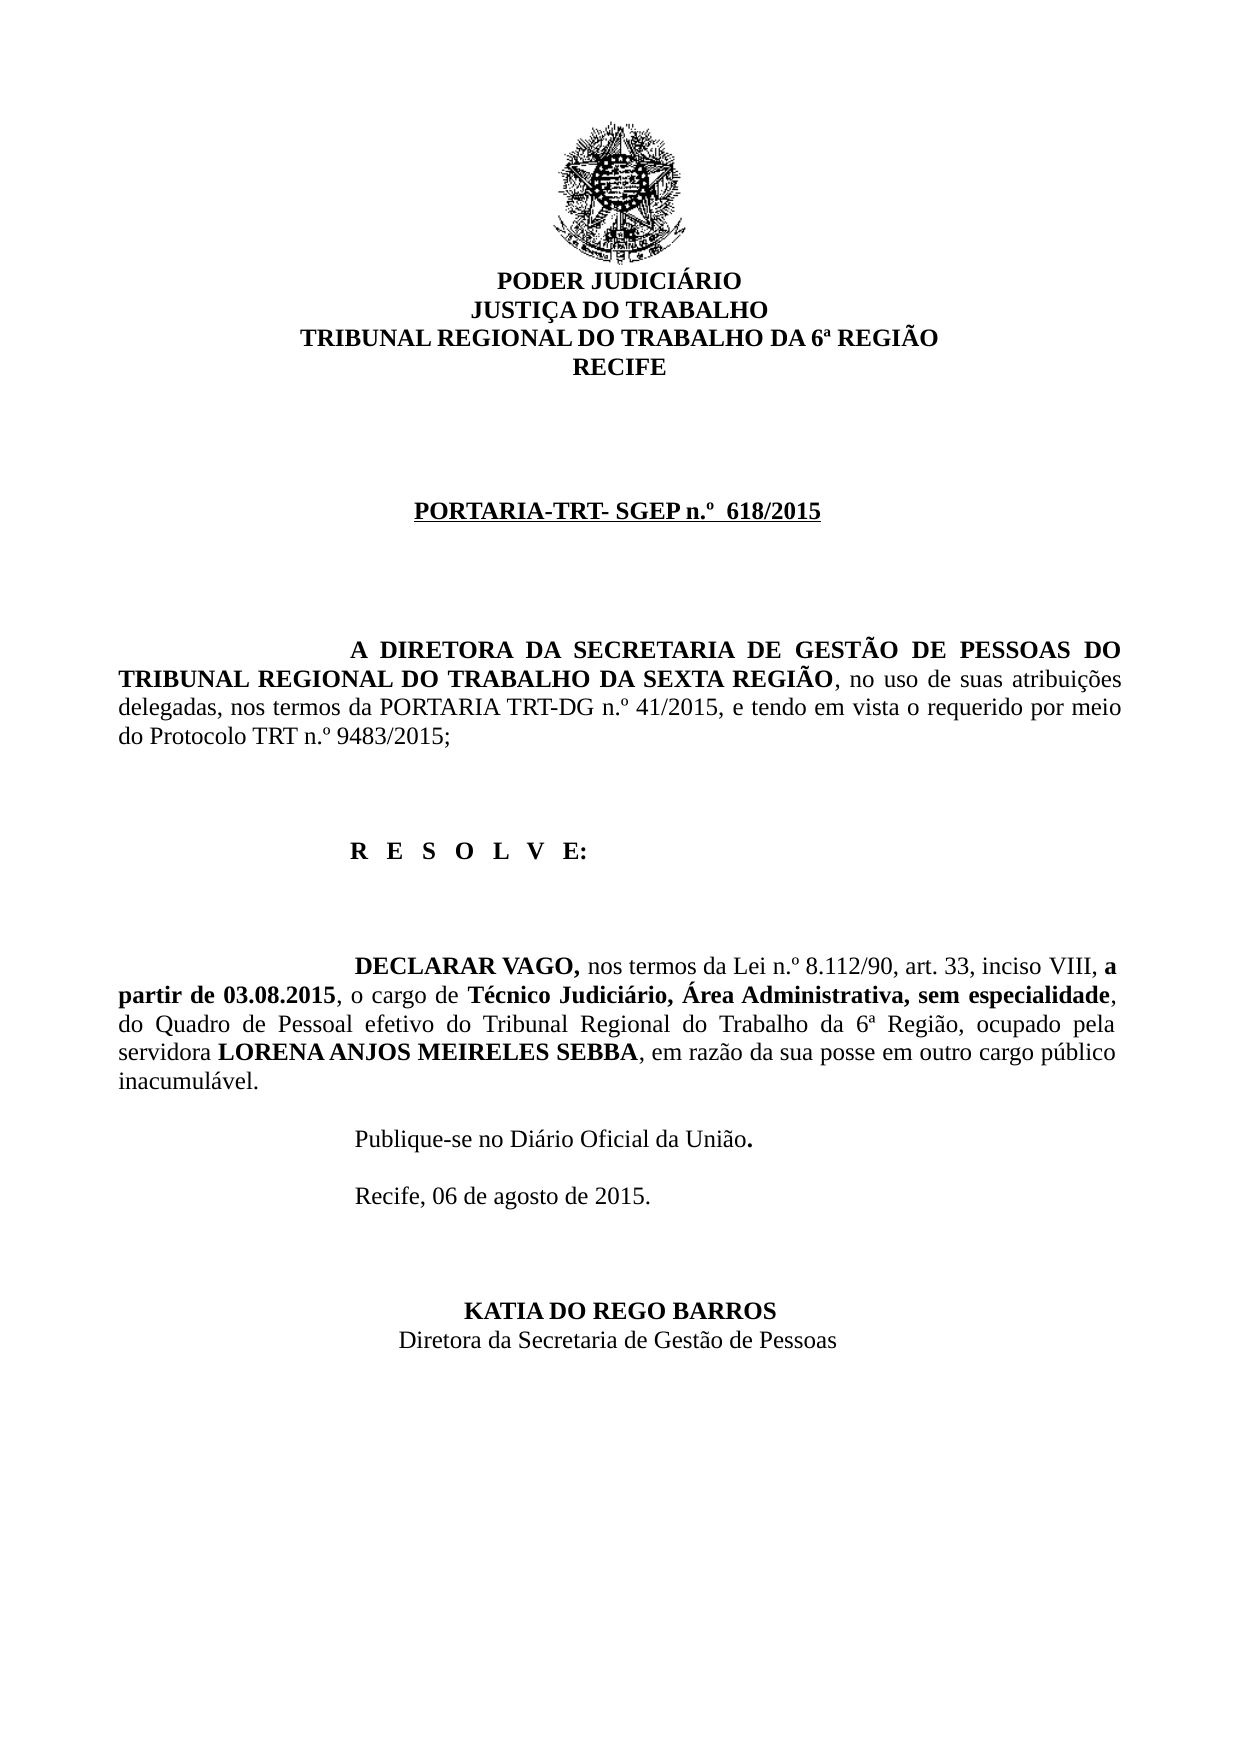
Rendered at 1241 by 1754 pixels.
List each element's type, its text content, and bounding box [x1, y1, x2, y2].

subtitle JUSTIÇA DO TRABALHO [118, 295, 1121, 323]
subtitle KATIA DO REGO BARROS [118, 1296, 1122, 1325]
text Recife, 06 de agosto de 2015. [118, 1181, 1122, 1210]
subtitle PORTARIA-TRT- SGEP n.º 618/2015 [118, 496, 1117, 525]
text Publique-se no Diário Oficial da União. [118, 1124, 1119, 1152]
text TRIBUNAL REGIONAL DO TRABALHO DA 6ª REGIÃO [118, 323, 1121, 352]
subtitle Diretora da Secretaria de Gestão de Pessoas [118, 1325, 1117, 1354]
text R E S O L V E: [118, 836, 777, 865]
text A DIRETORA DA SECRETARIA DE GESTÃO DE PESSOAS DO TRIBUNAL REGIONAL DO TRABALHO DA SEXTA REGIÃO, no uso de suas atribuições delegadas, nos termos da PORTARIA TRT-DG n.º 41/2015, e tendo em vista o requerido por meio do Protocolo TRT n.º 9483/2015; [118, 635, 1122, 750]
text DECLARAR VAGO, nos termos da Lei n.º 8.112/90, art. 33, inciso VIII, a partir de 03.08.2015, o cargo de Técnico Judiciário, Área Administrativa, sem especialidade, do Quadro de Pessoal efetivo do Tribunal Regional do Trabalho da 6ª Região, ocupado pela servidora LORENA ANJOS MEIRELES SEBBA, em razão da sua posse em outro cargo público inacumulável. [118, 951, 1117, 1095]
text PODER JUDICIÁRIO [118, 266, 1121, 295]
text RECIFE [118, 352, 1121, 381]
